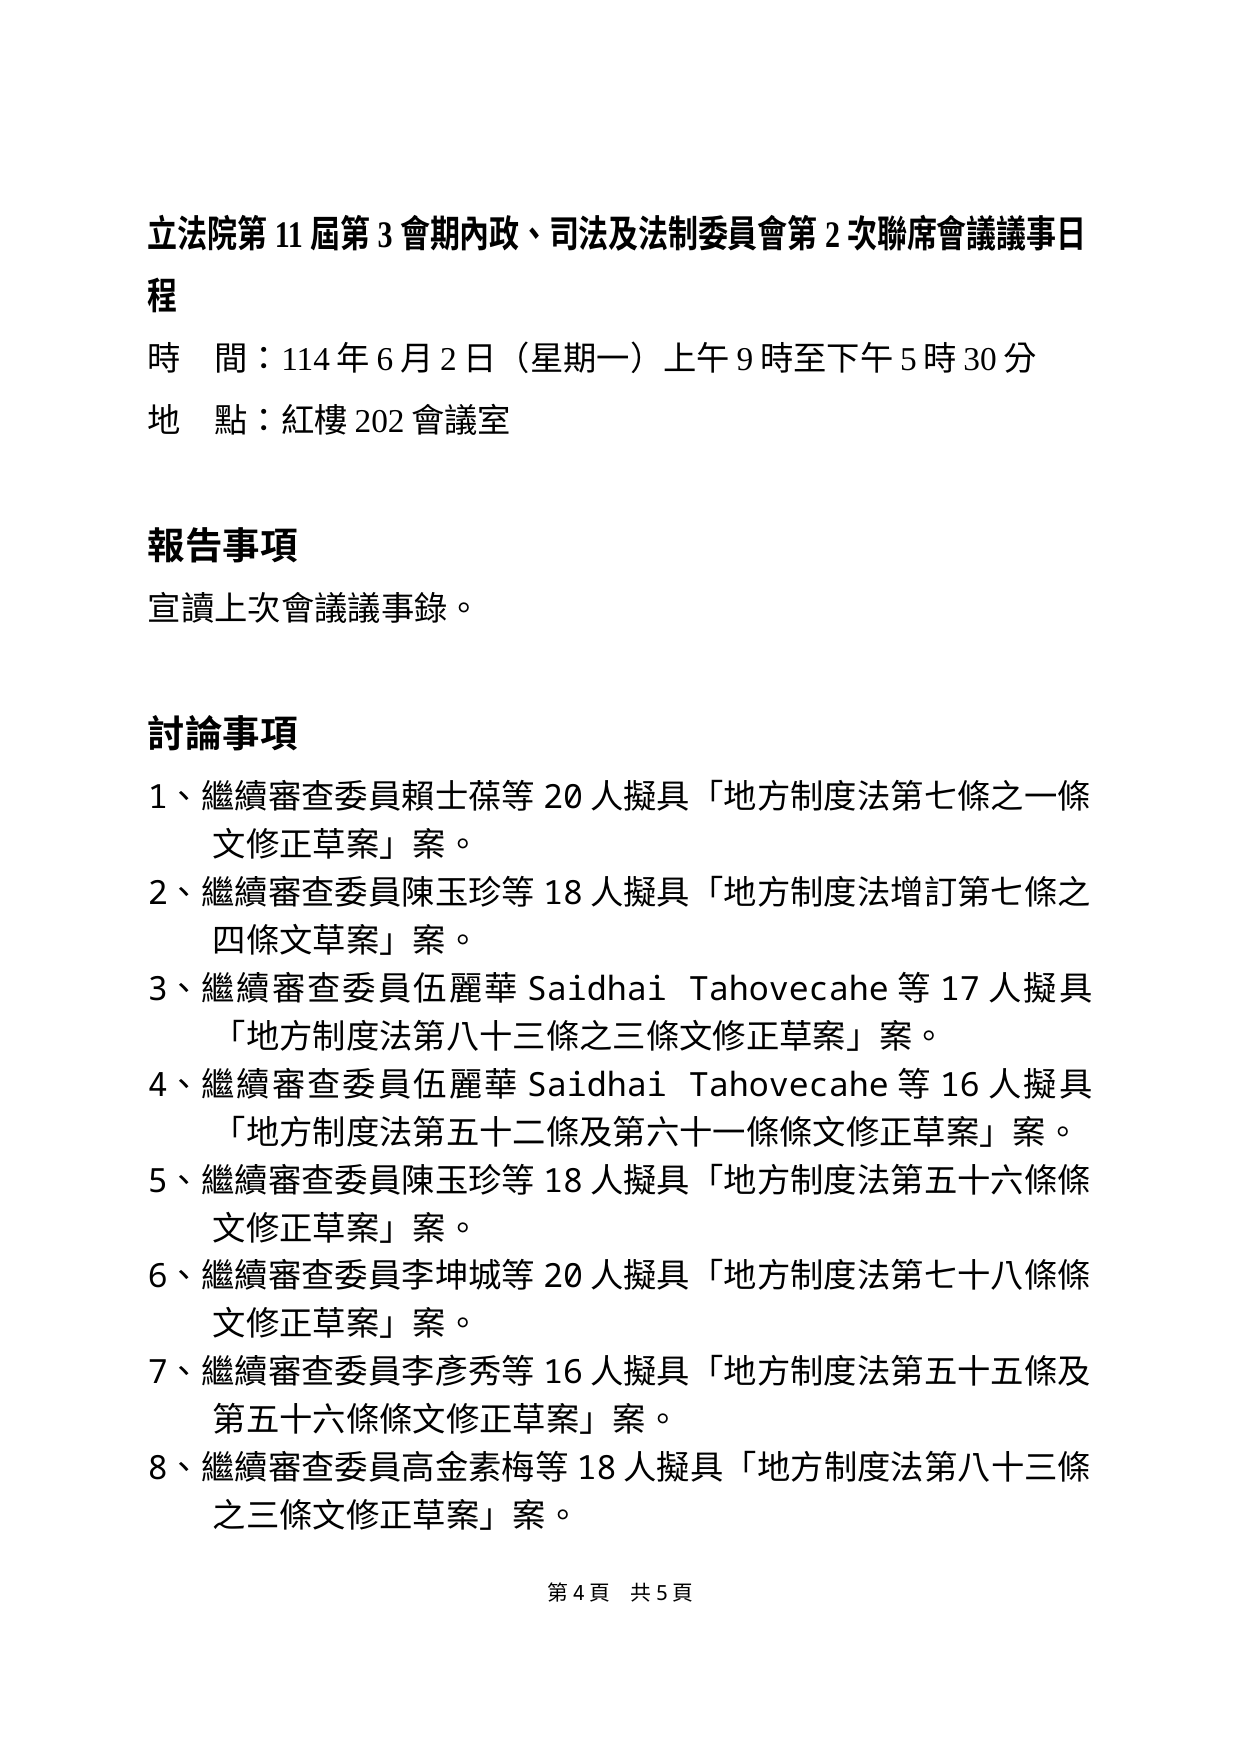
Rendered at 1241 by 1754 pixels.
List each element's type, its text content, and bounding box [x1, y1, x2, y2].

list 繼續審查委員伍麗華Saidhai Tahovecahe等16人擬具「地方制度法第五十二條及第六十一條條文修正草案」案。 [148, 1058, 1092, 1154]
list 繼續審查委員賴士葆等20人擬具「地方制度法第七條之一條文修正草案」案。 [148, 770, 1092, 866]
list 繼續審查委員陳玉珍等18人擬具「地方制度法增訂第七條之四條文草案」案。 [148, 866, 1092, 962]
list 繼續審查委員李坤城等20人擬具「地方制度法第七十八條條文修正草案」案。 [148, 1249, 1092, 1345]
text 立法院第11屆第3會期內政、司法及法制委員會第2次聯席會議議事日程 [148, 189, 1115, 314]
text 時 間：114年6月2日（星期一）上午9時至下午5時30分 [148, 314, 1092, 377]
list 繼續審查委員陳玉珍等18人擬具「地方制度法第五十六條條文修正草案」案。 [148, 1154, 1092, 1249]
text 討論事項 [148, 689, 1092, 752]
list 繼續審查委員伍麗華Saidhai Tahovecahe等17人擬具「地方制度法第八十三條之三條文修正草案」案。 [148, 962, 1092, 1058]
text 地 點：紅樓202會議室 [148, 377, 1092, 439]
text 宣讀上次會議議事錄。 [148, 564, 1094, 627]
text 報告事項 [148, 502, 1092, 564]
list 繼續審查委員高金素梅等18人擬具「地方制度法第八十三條之三條文修正草案」案。 [148, 1441, 1092, 1537]
list 繼續審查委員李彥秀等16人擬具「地方制度法第五十五條及第五十六條條文修正草案」案。 [148, 1345, 1092, 1441]
